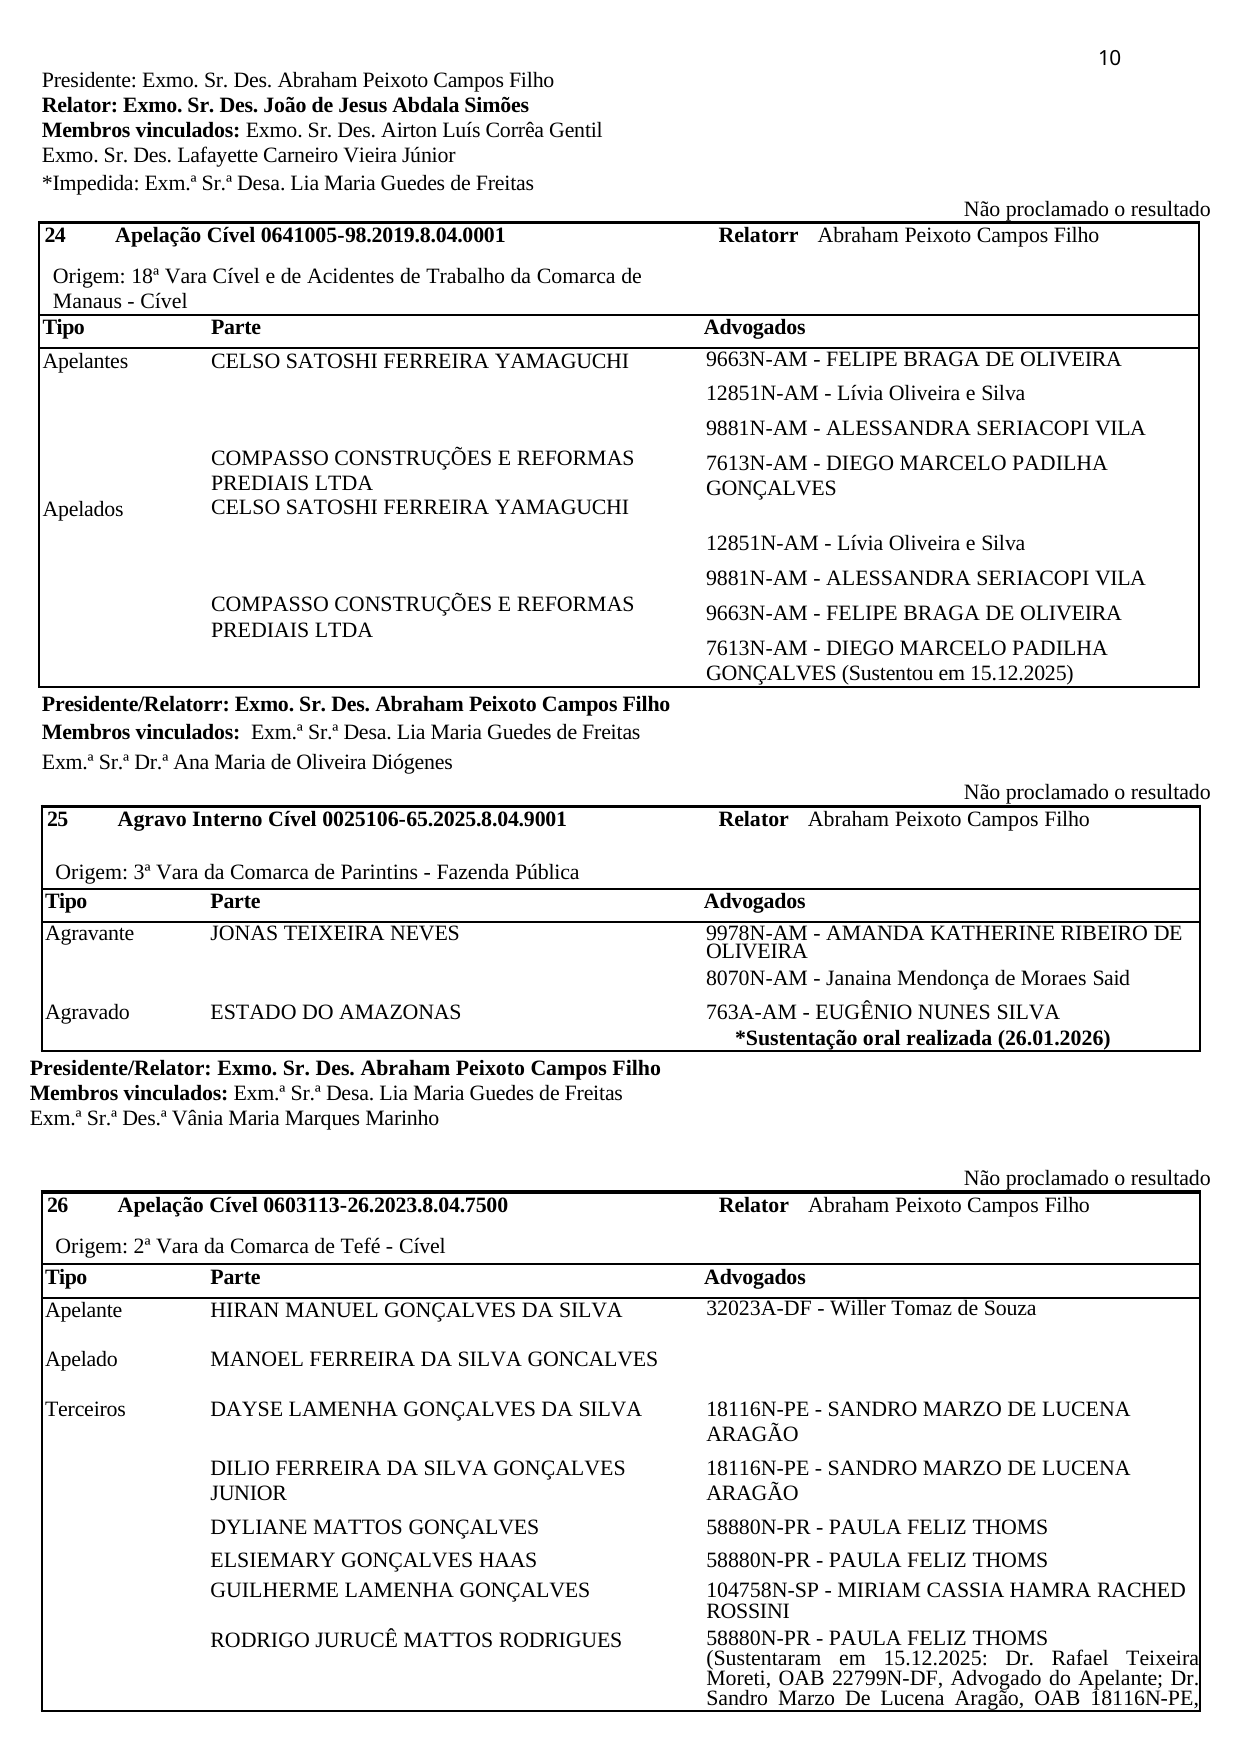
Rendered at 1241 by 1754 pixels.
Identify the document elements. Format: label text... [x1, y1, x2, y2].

text Presidente/Relator: Exmo. Sr. Des. Abraham Peixoto Campos Filho [29, 1055, 1211, 1080]
table_cell DAYSE LAMENHA GONÇALVES DA SILVA [174, 1392, 697, 1447]
table_cell [43, 1543, 174, 1576]
table_cell Tipo [40, 316, 174, 347]
text Presidente/Relatorr: Exmo. Sr. Des. Abraham Peixoto Campos Filho [42, 691, 1211, 716]
table_cell DYLIANE MATTOS GONÇALVES [174, 1506, 697, 1543]
text Membros vinculados: Exm.ª Sr.ª Desa. Lia Maria Guedes de Freitas Exm.ª Sr.ª Dr.ª Ana Maria de Oliveira Diógenes [42, 719, 1211, 774]
table_cell [43, 944, 174, 969]
table_cell 9663N-AM - FELIPE BRAGA DE OLIVEIRA 12851N-AM - Lívia Oliveira e Silva 9881N-AM - ALESSANDRA SERIACOPI VILA 7613N-AM - DIEGO MARCELO PADILHA GONÇALVES 12851N-AM - Lívia Oliveira e Silva 9881N-AM - ALESSANDRA SERIACOPI VILA 9663N-AM - FELIPE BRAGA DE OLIVEIRA 7613N-AM - DIEGO MARCELO PADILHA GONÇALVES (Sustentou em 15.12.2025) [671, 349, 1198, 686]
table_cell ELSIEMARY GONÇALVES HAAS [174, 1543, 697, 1576]
table_cell 58880N-PR - PAULA FELIZ THOMS [697, 1506, 1199, 1543]
table_cell [43, 1629, 174, 1710]
table_cell Agravante [43, 923, 174, 944]
table_cell Advogados [671, 316, 1198, 347]
table_cell Apelado [43, 1341, 174, 1392]
text Não proclamado o resultado [29, 1165, 1211, 1190]
table_cell 18116N-PE - SANDRO MARZO DE LUCENA ARAGÃO [697, 1392, 1199, 1447]
table_cell 763A-AM - EUGÊNIO NUNES SILVA *Sustentação oral realizada (26.01.2026) [645, 995, 1199, 1050]
table_cell Parte [174, 890, 645, 921]
table_cell HIRAN MANUEL GONÇALVES DA SILVA [174, 1299, 697, 1341]
table_cell Parte [174, 316, 671, 347]
table_cell [43, 1506, 174, 1543]
table_cell [43, 969, 174, 995]
table_cell 58880N-PR - PAULA FELIZ THOMS [697, 1543, 1199, 1576]
table_cell 8070N-AM - Janaina Mendonça de Moraes Said [645, 969, 1199, 995]
text Não proclamado o resultado [29, 779, 1211, 804]
table_cell Terceiros [43, 1392, 174, 1447]
table_cell Tipo [43, 1265, 174, 1297]
table_cell Advogados [697, 1265, 1199, 1297]
table_header 24 Apelação Cível 0641005-98.2019.8.04.0001 Origem: 18ª Vara Cível e de Acidentes de Trabalho da Comarca de Manaus - Cível [40, 224, 671, 314]
table_cell [174, 1604, 697, 1629]
table_cell CELSO SATOSHI FERREIRA YAMAGUCHI COMPASSO CONSTRUÇÕES E REFORMAS PREDIAIS LTDA CELSO SATOSHI FERREIRA YAMAGUCHI COMPASSO CONSTRUÇÕES E REFORMAS PREDIAIS LTDA [174, 349, 671, 686]
table_cell GUILHERME LAMENHA GONÇALVES [174, 1576, 697, 1604]
table_cell JONAS TEIXEIRA NEVES [174, 923, 645, 944]
table_cell 104758N-SP - MIRIAM CASSIA HAMRA RACHED [697, 1576, 1199, 1604]
table_header Relator Abraham Peixoto Campos Filho [697, 1194, 1199, 1263]
table_cell [174, 944, 645, 969]
table_cell [174, 969, 645, 995]
table_cell 18116N-PE - SANDRO MARZO DE LUCENA ARAGÃO [697, 1447, 1199, 1506]
table_cell [43, 1576, 174, 1604]
table_cell RODRIGO JURUCÊ MATTOS RODRIGUES [174, 1629, 697, 1710]
table_cell Apelante [43, 1299, 174, 1341]
table_cell Apelantes Apelados [40, 349, 174, 686]
text Presidente: Exmo. Sr. Des. Abraham Peixoto Campos Filho Relator: Exmo. Sr. Des. João de Jesus Abdala Simões Membros vinculados: Exmo. Sr. Des. Airton Luís Corrêa Gentil Exmo. Sr. Des. Lafayette Carneiro Vieira Júnior [42, 67, 1211, 167]
table_cell OLIVEIRA [645, 944, 1199, 969]
text Membros vinculados: Exm.ª Sr.ª Desa. Lia Maria Guedes de Freitas Exm.ª Sr.ª Des.ª Vânia Maria Marques Marinho [29, 1080, 1211, 1162]
table_cell [43, 1604, 174, 1629]
table_cell Parte [174, 1265, 697, 1297]
table_cell Tipo [43, 890, 174, 921]
table_cell MANOEL FERREIRA DA SILVA GONCALVES [174, 1341, 697, 1392]
table_cell 32023A-DF - Willer Tomaz de Souza [697, 1299, 1199, 1341]
table_header Relatorr Abraham Peixoto Campos Filho [671, 224, 1198, 314]
table_header 25 Agravo Interno Cível 0025106-65.2025.8.04.9001 Origem: 3ª Vara da Comarca de Parintins - Fazenda Pública [43, 808, 645, 888]
table_header Relator Abraham Peixoto Campos Filho [645, 808, 1199, 888]
table_cell [697, 1341, 1199, 1392]
table_cell ESTADO DO AMAZONAS [174, 995, 645, 1050]
table_cell DILIO FERREIRA DA SILVA GONÇALVES JUNIOR [174, 1447, 697, 1506]
table_cell 58880N-PR - PAULA FELIZ THOMS (Sustentaram em 15.12.2025: Dr. Rafael Teixeira Moreti, OAB 22799N-DF, Advogado do Apelante; Dr. Sandro Marzo De Lucena Aragão, OAB 18116N-PE, [697, 1629, 1199, 1710]
table_cell Advogados [645, 890, 1199, 921]
text *Impedida: Exm.ª Sr.ª Desa. Lia Maria Guedes de Freitas [42, 170, 1211, 196]
table_cell Agravado [43, 995, 174, 1050]
table_cell ROSSINI [697, 1604, 1199, 1629]
table_cell 9978N-AM - AMANDA KATHERINE RIBEIRO DE [645, 923, 1199, 944]
table_header 26 Apelação Cível 0603113-26.2023.8.04.7500 Origem: 2ª Vara da Comarca de Tefé - Cível [43, 1194, 697, 1263]
text Não proclamado o resultado [29, 196, 1211, 221]
table_cell [43, 1447, 174, 1506]
